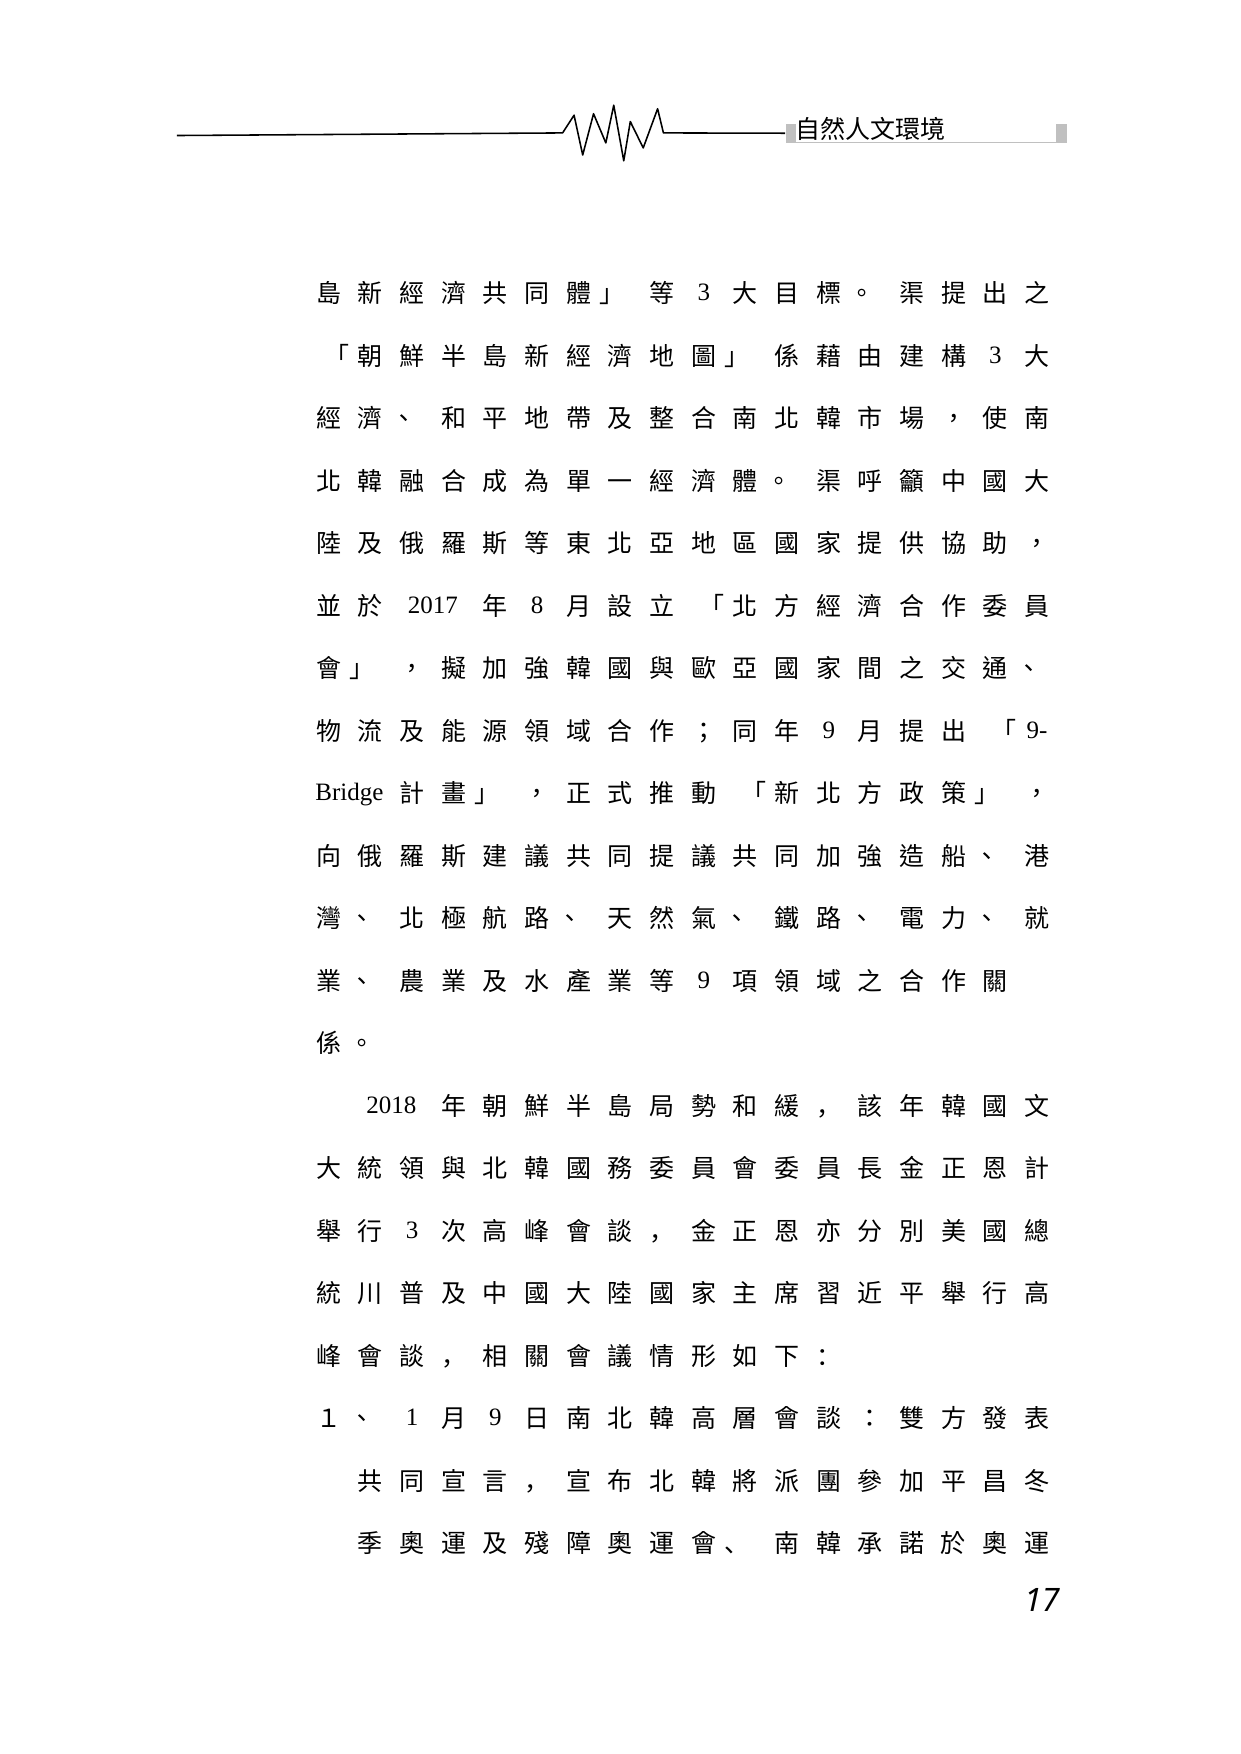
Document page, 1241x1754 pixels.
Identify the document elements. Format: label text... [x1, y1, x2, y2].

text 島新經濟共同體」等3大目標。渠提出之「朝鮮半島新經濟地圖」係藉由建構3大經濟、和平地帶及整合南北韓市場，使南北韓融合成為單一經濟體。渠呼籲中國大陸及俄羅斯等東北亞地區國家提供協助，並於2017年8月設立「北方經濟合作委員會」，擬加強韓國與歐亞國家間之交通、物流及能源領域合作；同年9月提出「9-Bridge計畫」，正式推動「新北方政策」，向俄羅斯建議共同提議共同加強造船、港灣、北極航路、天然氣、鐵路、電力、就業、農業及水產業等9項領域之合作關係。 [281, 250, 1058, 1063]
text 2018年朝鮮半島局勢和緩，該年韓國文大統領與北韓國務委員會委員長金正恩計舉行3次高峰會談，金正恩亦分別美國總統川普及中國大陸國家主席習近平舉行高峰會談，相關會議情形如下： [281, 1063, 1058, 1375]
text １、1月9日南北韓高層會談：雙方發表共同宣言，宣布北韓將派團參加平昌冬季奧運及殘障奧運會、南韓承諾於奧運 [281, 1375, 1058, 1563]
